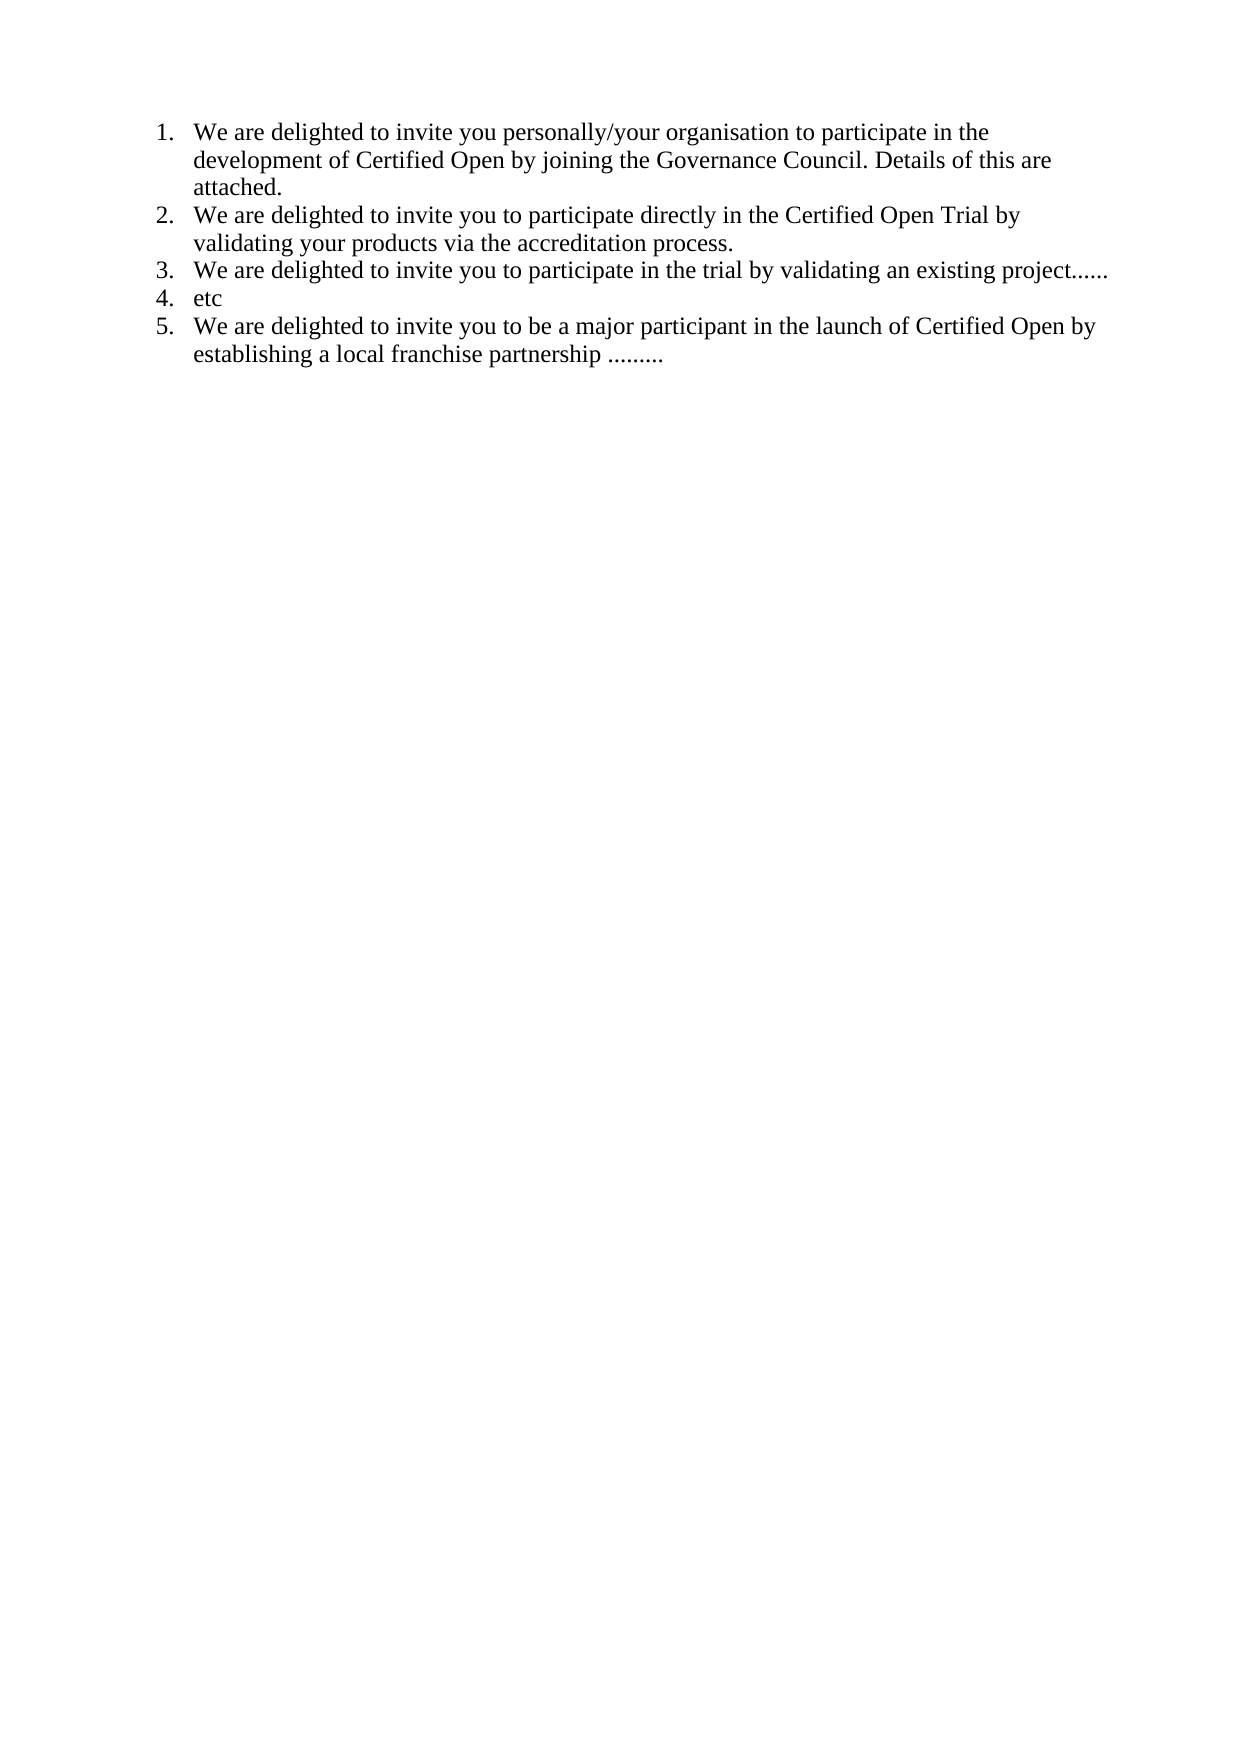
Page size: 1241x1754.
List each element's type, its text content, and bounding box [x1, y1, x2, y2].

list We are delighted to invite you to participate directly in the Certified Open Trial by validating your products via the accreditation process. [156, 201, 1122, 257]
list We are delighted to invite you to participate in the trial by validating an existing project...... [156, 257, 1122, 284]
list We are delighted to invite you to be a major participant in the launch of Certified Open by establishing a local franchise partnership ......... [156, 312, 1122, 367]
list etc [156, 284, 1122, 312]
list We are delighted to invite you personally/your organisation to participate in the development of Certified Open by joining the Governance Council. Details of this are attached. [156, 118, 1122, 201]
